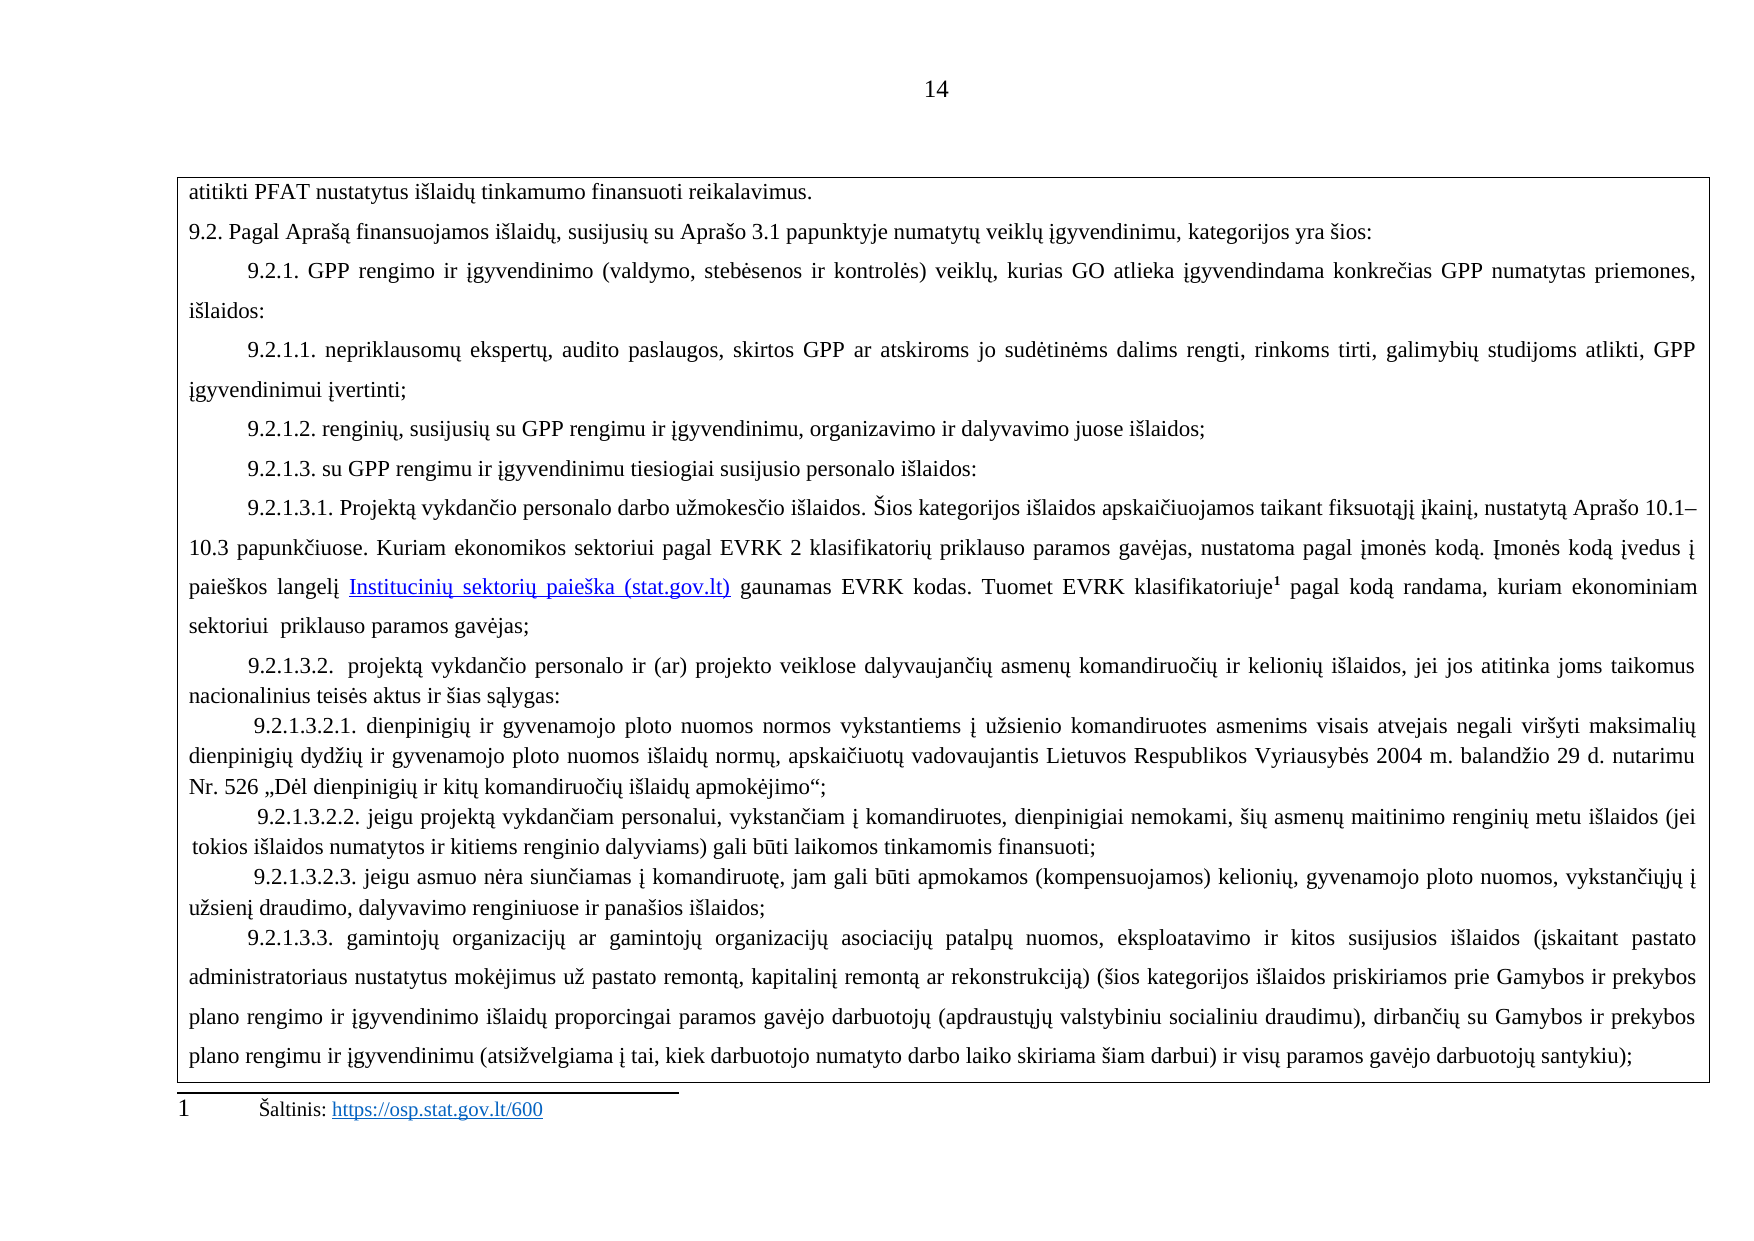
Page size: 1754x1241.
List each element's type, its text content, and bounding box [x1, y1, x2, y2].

table_cell atitikti PFAT nustatytus išlaidų tinkamumo finansuoti reikalavimus. 9.2. Pagal Aprašą finansuojamos išlaidų, susijusių su Aprašo 3.1 papunktyje numatytų veiklų įgyvendinimu, kategorijos yra šios: 9.2.1. GPP rengimo ir įgyvendinimo (valdymo, stebėsenos ir kontrolės) veiklų, kurias GO atlieka įgyvendindama konkrečias GPP numatytas priemones, išlaidos: 9.2.1.1. nepriklausomų ekspertų, audito paslaugos, skirtos GPP ar atskiroms jo sudėtinėms dalims rengti, rinkoms tirti, galimybių studijoms atlikti, GPP įgyvendinimui įvertinti; 9.2.1.2. renginių, susijusių su GPP rengimu ir įgyvendinimu, organizavimo ir dalyvavimo juose išlaidos; 9.2.1.3. su GPP rengimu ir įgyvendinimu tiesiogiai susijusio personalo išlaidos: 9.2.1.3.1. Projektą vykdančio personalo darbo užmokesčio išlaidos. Šios kategorijos išlaidos apskaičiuojamos taikant fiksuotąjį įkainį, nustatytą Aprašo 10.1–10.3 papunkčiuose. Kuriam ekonomikos sektoriui pagal EVRK 2 klasifikatorių priklauso paramos gavėjas, nustatoma pagal įmonės kodą. Įmonės kodą įvedus į paieškos langelį Institucinių sektorių paieška (stat.gov.lt) gaunamas EVRK kodas. Tuomet EVRK klasifikatoriuje pagal kodą randama, kuriam ekonominiam sektoriui priklauso paramos gavėjas; 9.2.1.3.2. projektą vykdančio personalo ir (ar) projekto veiklose dalyvaujančių asmenų komandiruočių ir kelionių išlaidos, jei jos atitinka joms taikomus nacionalinius teisės aktus ir šias sąlygas: 9.2.1.3.2.1. dienpinigių ir gyvenamojo ploto nuomos normos vykstantiems į užsienio komandiruotes asmenims visais atvejais negali viršyti maksimalių dienpinigių dydžių ir gyvenamojo ploto nuomos išlaidų normų, apskaičiuotų vadovaujantis Lietuvos Respublikos Vyriausybės 2004 m. balandžio 29 d. nutarimu Nr. 526 „Dėl dienpinigių ir kitų komandiruočių išlaidų apmokėjimo“; 9.2.1.3.2.2. jeigu projektą vykdančiam personalui, vykstančiam į komandiruotes, dienpinigiai nemokami, šių asmenų maitinimo renginių metu išlaidos (jei tokios išlaidos numatytos ir kitiems renginio dalyviams) gali būti laikomos tinkamomis finansuoti; 9.2.1.3.2.3. jeigu asmuo nėra siunčiamas į komandiruotę, jam gali būti apmokamos (kompensuojamos) kelionių, gyvenamojo ploto nuomos, vykstančiųjų į užsienį draudimo, dalyvavimo renginiuose ir panašios išlaidos; 9.2.1.3.3. gamintojų organizacijų ar gamintojų organizacijų asociacijų patalpų nuomos, eksploatavimo ir kitos susijusios išlaidos (įskaitant pastato administratoriaus nustatytus mokėjimus už pastato remontą, kapitalinį remontą ar rekonstrukciją) (šios kategorijos išlaidos priskiriamos prie Gamybos ir prekybos plano rengimo ir įgyvendinimo išlaidų proporcingai paramos gavėjo darbuotojų (apdraustųjų valstybiniu socialiniu draudimu), dirbančių su Gamybos ir prekybos plano rengimu ir įgyvendinimu (atsižvelgiama į tai, kiek darbuotojo numatyto darbo laiko skiriama šiam darbui) ir visų paramos gavėjo darbuotojų santykiu); [178, 178, 1709, 1082]
